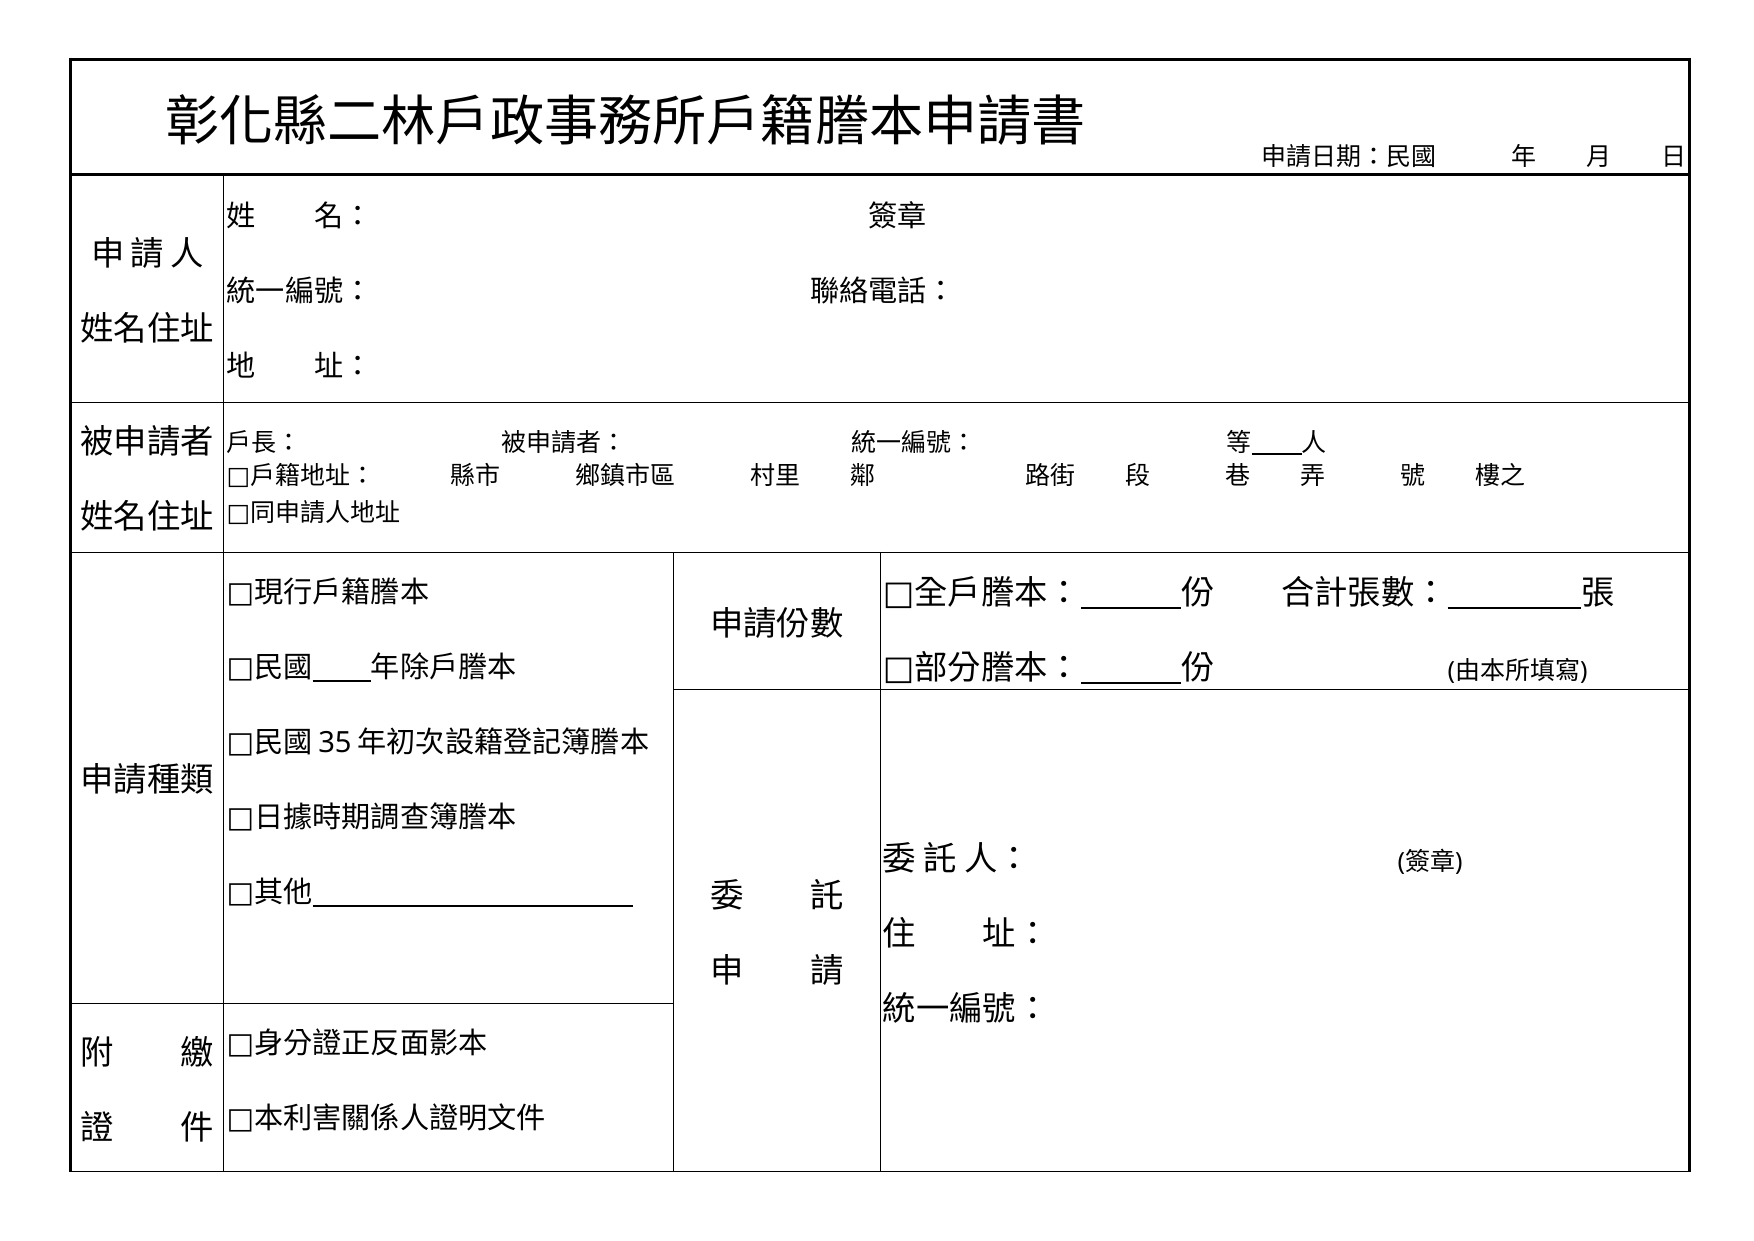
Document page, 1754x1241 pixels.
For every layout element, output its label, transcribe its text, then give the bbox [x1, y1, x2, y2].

table_cell 委 託 人： (簽章) 住 址： 統一編號： [881, 690, 1688, 1171]
table_cell 姓 名： 簽章 統一編號： 聯絡電話： 地 址： [224, 176, 1688, 401]
table_cell 申請份數 [674, 553, 880, 689]
table_cell □身分證正反面影本 □本利害關係人證明文件 □貼足掛號郵資信封並附上規費 [224, 1004, 673, 1171]
table_cell 申請人 姓名住址 [72, 176, 223, 401]
table_cell 被申請者 姓名住址 [72, 403, 223, 552]
table_cell 申請種類 [72, 553, 223, 1002]
table_cell □現行戶籍謄本 □民國 年除戶謄本 □民國35年初次設籍登記簿謄本 □日據時期調查簿謄本 □其他 。 [224, 553, 673, 1002]
table_cell □全戶謄本： 份 合計張數： 張 □部分謄本： 份 (由本所填寫) [881, 553, 1688, 689]
table_header 彰化縣二林戶政事務所戶籍謄本申請書 [72, 61, 1180, 173]
table_cell 附 繳 證 件 [72, 1004, 223, 1171]
table_cell 戶長： 被申請者： 統一編號： 等 人 □戶籍地址： 縣市 鄉鎮市區 村里 鄰 路街 段 巷 弄 號 樓之 □同申請人地址 [224, 403, 1688, 552]
table_header 申請日期：民國 年 月 日 [1180, 61, 1688, 173]
table_cell 委 託 申 請 [674, 690, 880, 1171]
